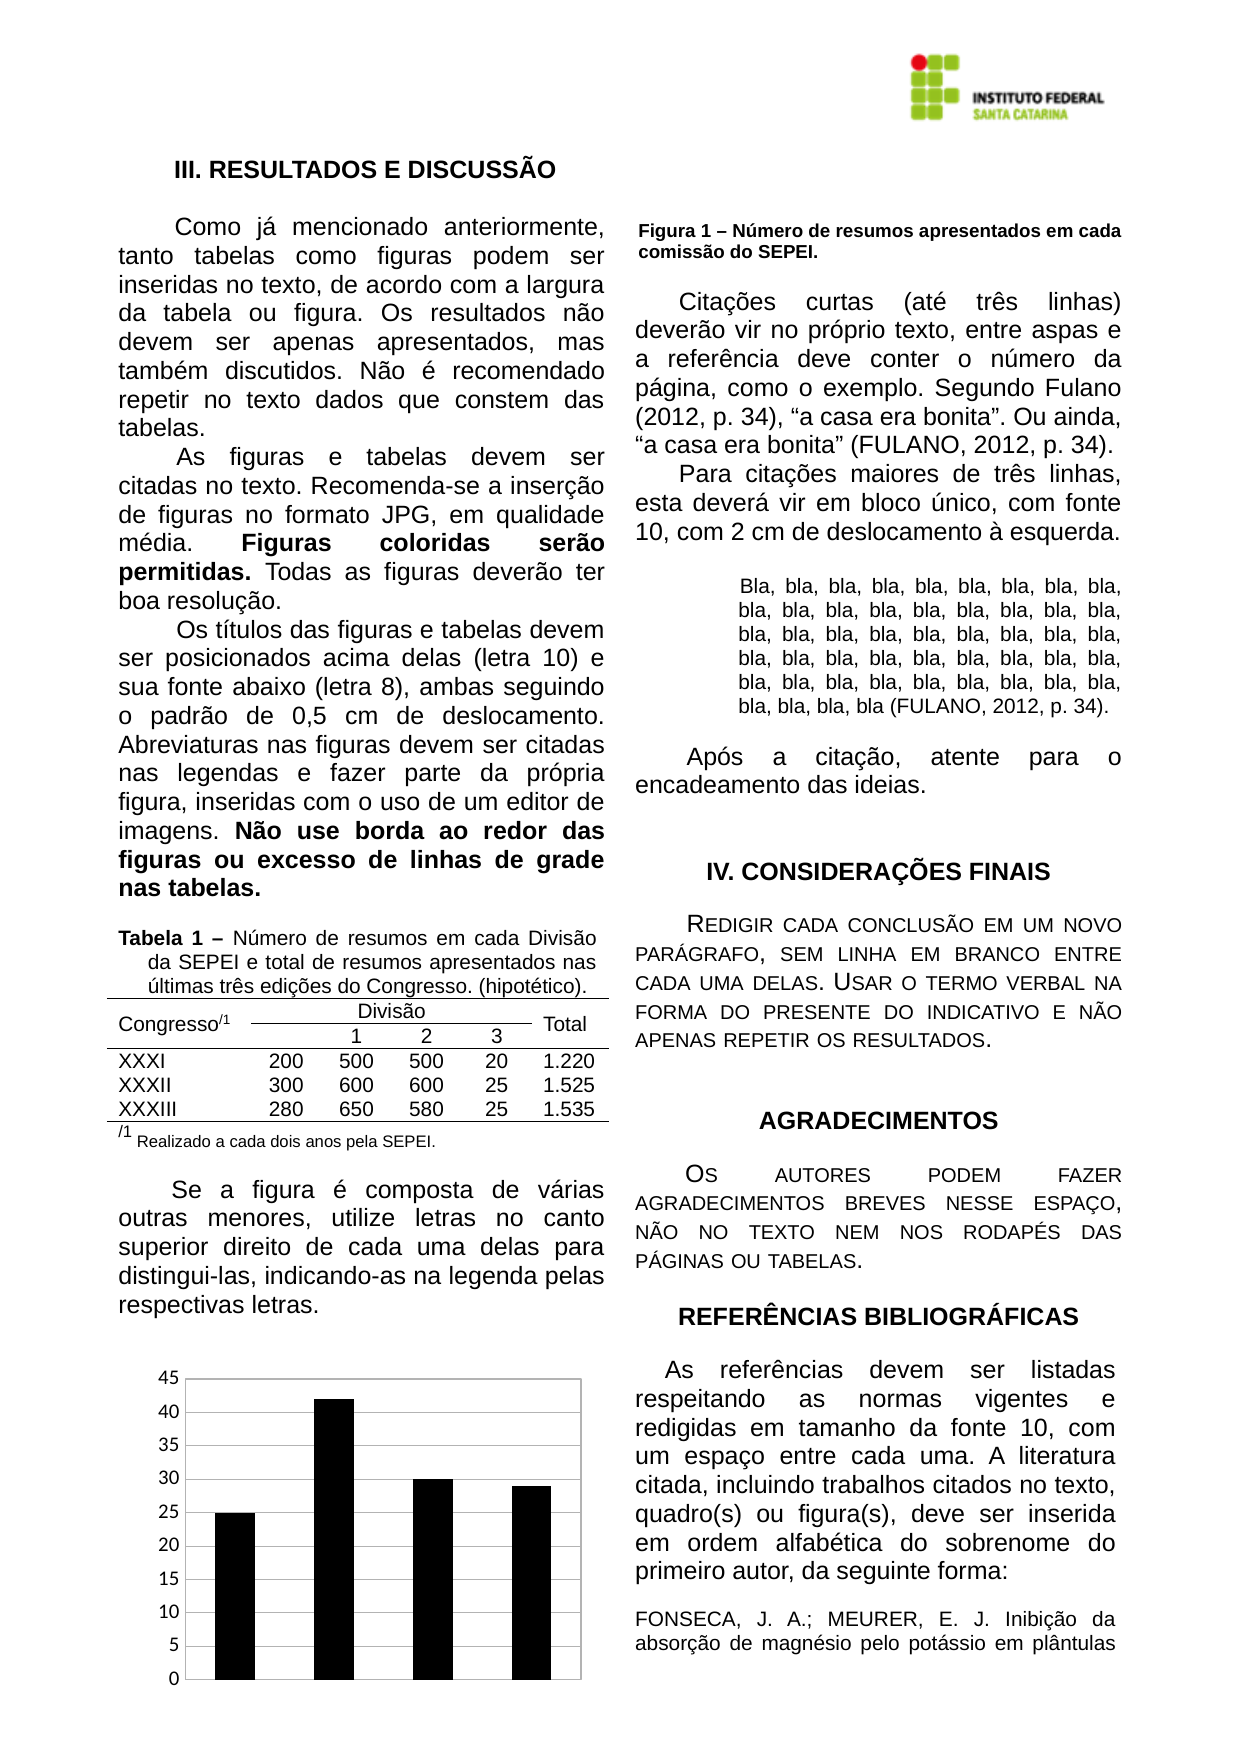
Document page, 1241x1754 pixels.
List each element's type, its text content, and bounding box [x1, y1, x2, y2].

text Se a figura é composta de várias outras menores, utilize letras no canto superior direito de cada uma delas para distingui-las, indicando-as na legenda pelas respectivas letras. [118, 1175, 605, 1318]
table_cell XXXI [107, 1049, 251, 1073]
table_cell XXXIII [107, 1097, 251, 1121]
table_cell 600 [321, 1073, 391, 1097]
text REFERÊNCIAS BIBLIOGRÁFICAS [635, 1302, 1122, 1331]
text Figura 1 – Número de resumos apresentados em cada comissão do SEPEI. [638, 219, 1122, 262]
text Bla, bla, bla, bla, bla, bla, bla, bla, bla, bla, bla, bla, bla, bla, bla, bla, bla, bla, bla, bla, bla, bla, bla, bla, bla, bla, bla, bla, bla, bla, bla, bla, bla, bla, bla, bla, bla, bla, bla, bla, bla, bla, bla, bla, bla, bla, bla, bla, bla (FULANO, 2012, p. 34). [738, 574, 1122, 718]
table_cell [251, 1024, 321, 1048]
table_cell 25 [461, 1073, 532, 1097]
text FONSECA, J. A.; MEURER, E. J. Inibição da absorção de magnésio pelo potássio em plântulas [635, 1607, 1116, 1654]
text Para citações maiores de três linhas, esta deverá vir em bloco único, com fonte 10, com 2 cm de deslocamento à esquerda. [635, 459, 1122, 545]
table_cell 500 [391, 1049, 461, 1073]
table_cell 20 [461, 1049, 532, 1073]
text IV. CONSIDERAÇÕES FINAIS [635, 857, 1122, 885]
text As figuras e tabelas devem ser citadas no texto. Recomenda-se a inserção de figuras no formato JPG, em qualidade média. Figuras coloridas serão permitidas. Todas as figuras deverão ter boa resolução. [118, 442, 605, 615]
table_cell 1.220 [532, 1049, 608, 1073]
table_cell Total [532, 999, 608, 1048]
table_cell 1.535 [532, 1097, 608, 1121]
text AGRADECIMENTOS [635, 1106, 1122, 1135]
table_cell 280 [251, 1097, 321, 1121]
table_header Tabela 1 – Número de resumos em cada Divisão da SEPEI e total de resumos apresentados nas últimas três edições do Congresso. (hipotético). [107, 926, 608, 998]
table_cell 600 [391, 1073, 461, 1097]
table_cell XXXII [107, 1073, 251, 1097]
table_cell 650 [321, 1097, 391, 1121]
text As referências devem ser listadas respeitando as normas vigentes e redigidas em tamanho da fonte 10, com um espaço entre cada uma. A literatura citada, incluindo trabalhos citados no texto, quadro(s) ou figura(s), deve ser inserida em ordem alfabética do sobrenome do primeiro autor, da seguinte forma: [635, 1355, 1116, 1585]
table_cell 1.525 [532, 1073, 608, 1097]
table_cell Congresso/1 [107, 999, 251, 1048]
table_cell 2 [391, 1024, 461, 1048]
text Os títulos das figuras e tabelas devem ser posicionados acima delas (letra 10) e sua fonte abaixo (letra 8), ambas seguindo o padrão de 0,5 cm de deslocamento. Abreviaturas nas figuras devem ser citadas nas legendas e fazer parte da própria figura, inseridas com o uso de um editor de imagens. Não use borda ao redor das figuras ou excesso de linhas de grade nas tabelas. [118, 615, 605, 902]
text Após a citação, atente para o encadeamento das ideias. [635, 742, 1122, 799]
text Redigir cada conclusão em um novo parágrafo, sem linha em branco entre cada uma delas. Usar o termo verbal na forma do presente do indicativo e não apenas repetir os resultados. [635, 909, 1122, 1053]
table_cell 500 [321, 1049, 391, 1073]
text Como já mencionado anteriormente, tanto tabelas como figuras podem ser inseridas no texto, de acordo com a largura da tabela ou figura. Os resultados não devem ser apenas apresentados, mas também discutidos. Não é recomendado repetir no texto dados que constem das tabelas. [118, 212, 605, 442]
table_cell 580 [391, 1097, 461, 1121]
table_cell 1 [321, 1024, 391, 1048]
text Citações curtas (até três linhas) deverão vir no próprio texto, entre aspas e a referência deve conter o número da página, como o exemplo. Segundo Fulano (2012, p. 34), “a casa era bonita”. Ou ainda, “a casa era bonita” (FULANO, 2012, p. 34). [635, 286, 1122, 459]
text III. RESULTADOS E DISCUSSÃO [118, 155, 605, 183]
table_cell 200 [251, 1049, 321, 1073]
table_cell /1 Realizado a cada dois anos pela SEPEI. [107, 1122, 608, 1151]
table_cell 300 [251, 1073, 321, 1097]
table_cell 3 [461, 1024, 532, 1048]
text Os autores podem fazer agradecimentos breves nesse espaço, não no texto nem nos rodapés das páginas ou tabelas. [635, 1159, 1122, 1274]
table_cell 25 [461, 1097, 532, 1121]
table_cell Divisão [251, 999, 532, 1023]
